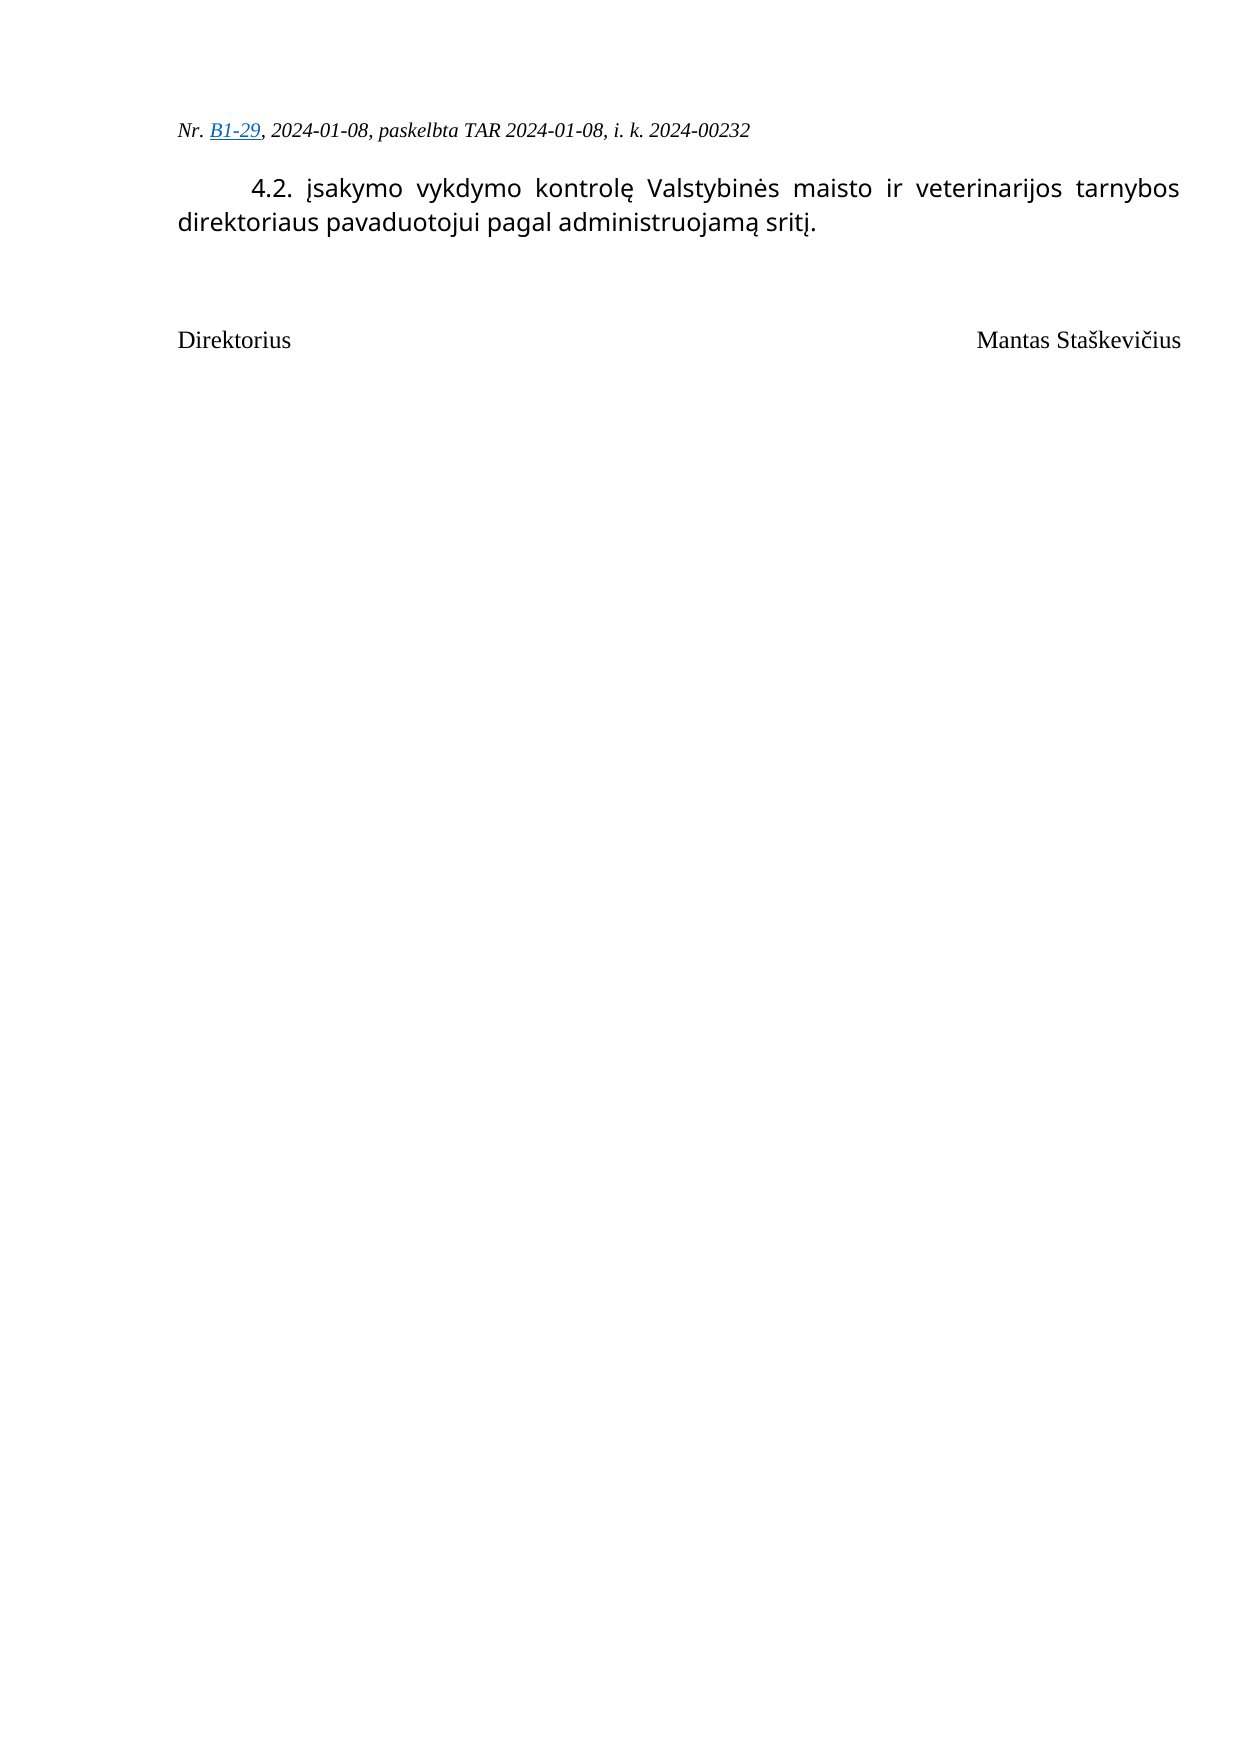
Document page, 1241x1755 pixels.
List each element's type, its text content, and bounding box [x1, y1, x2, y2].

text Nr. B1-29, 2024-01-08, paskelbta TAR 2024-01-08, i. k. 2024-00232 [177, 118, 1181, 142]
text 4.2. įsakymo vykdymo kontrolę Valstybinės maisto ir veterinarijos tarnybos direktoriaus pavaduotojui pagal administruojamą sritį. [177, 171, 1181, 239]
text Direktorius Mantas Staškevičius [177, 325, 1181, 354]
